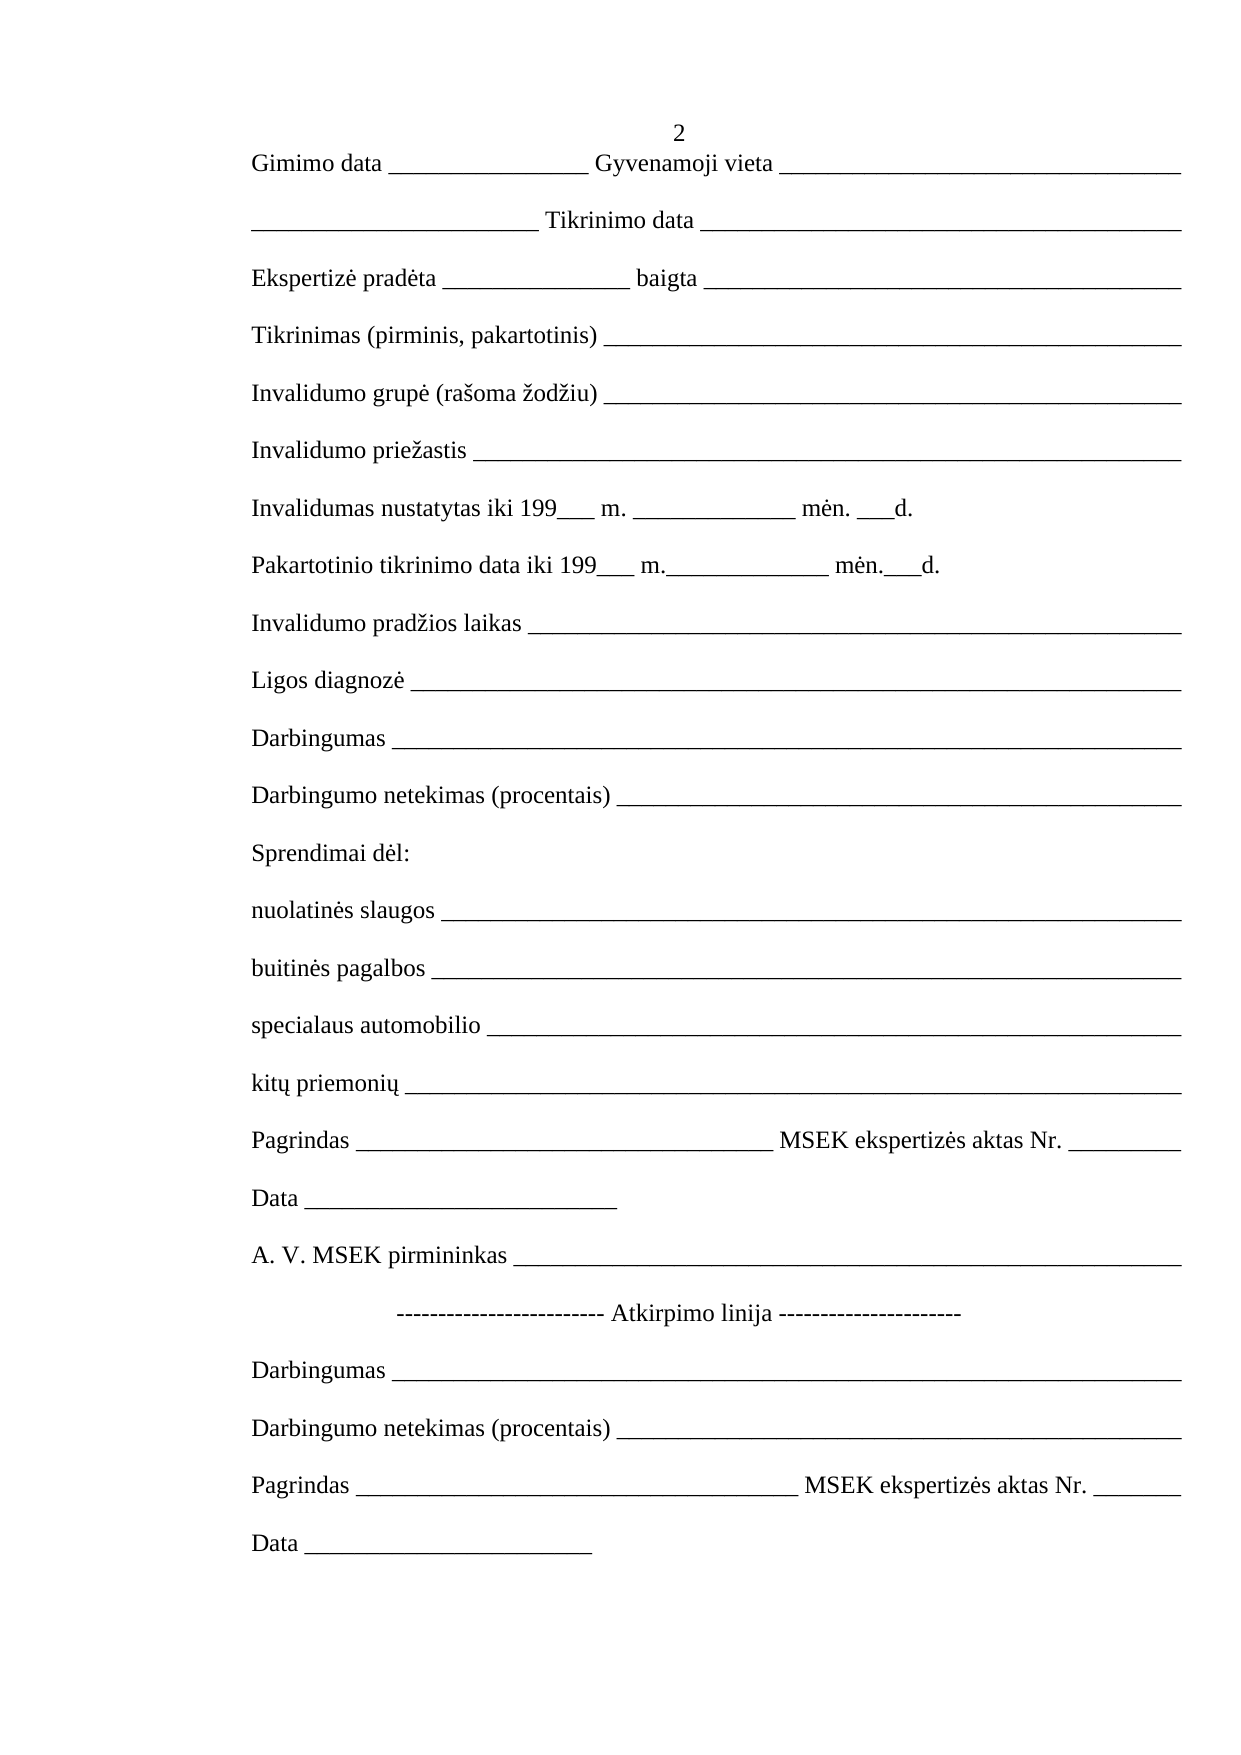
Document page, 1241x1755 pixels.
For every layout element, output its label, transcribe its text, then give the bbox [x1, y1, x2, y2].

text Darbingumo netekimas (procentais) [177, 1413, 1181, 1441]
text Invalidumas nustatytas iki 199___ m. _____________ mėn. ___d. [177, 493, 1181, 521]
text Invalidumo grupė (rašoma žodžiu) [177, 378, 1181, 406]
text Tikrinimas (pirminis, pakartotinis) [177, 320, 1181, 349]
text Invalidumo pradžios laikas [177, 608, 1181, 636]
text Pakartotinio tikrinimo data iki 199___ m._____________ mėn.___d. [177, 550, 1181, 579]
text Darbingumo netekimas (procentais) [177, 780, 1181, 809]
text Pagrindas MSEK ekspertizės aktas Nr. _______ [177, 1470, 1181, 1499]
text _______________________ Tikrinimo data [177, 205, 1181, 234]
text Ligos diagnozė [177, 665, 1181, 694]
text Gimimo data ________________ Gyvenamoji vieta [177, 148, 1181, 176]
text A. V. MSEK pirmininkas [177, 1240, 1181, 1269]
text Data _______________________ [177, 1528, 1181, 1556]
text kitų priemonių [177, 1068, 1181, 1096]
text Data _________________________ [177, 1183, 1181, 1211]
text Pagrindas MSEK ekspertizės aktas Nr. _________ [177, 1125, 1181, 1154]
text buitinės pagalbos [177, 953, 1181, 981]
text Darbingumas [177, 723, 1181, 751]
text Darbingumas [177, 1355, 1181, 1384]
text Ekspertizė pradėta _______________ baigta [177, 263, 1181, 291]
text Invalidumo priežastis [177, 435, 1181, 464]
text specialaus automobilio [177, 1010, 1181, 1039]
text nuolatinės slaugos [177, 895, 1181, 924]
text ------------------------- Atkirpimo linija ---------------------- [177, 1298, 1181, 1326]
text Sprendimai dėl: [177, 838, 1181, 866]
